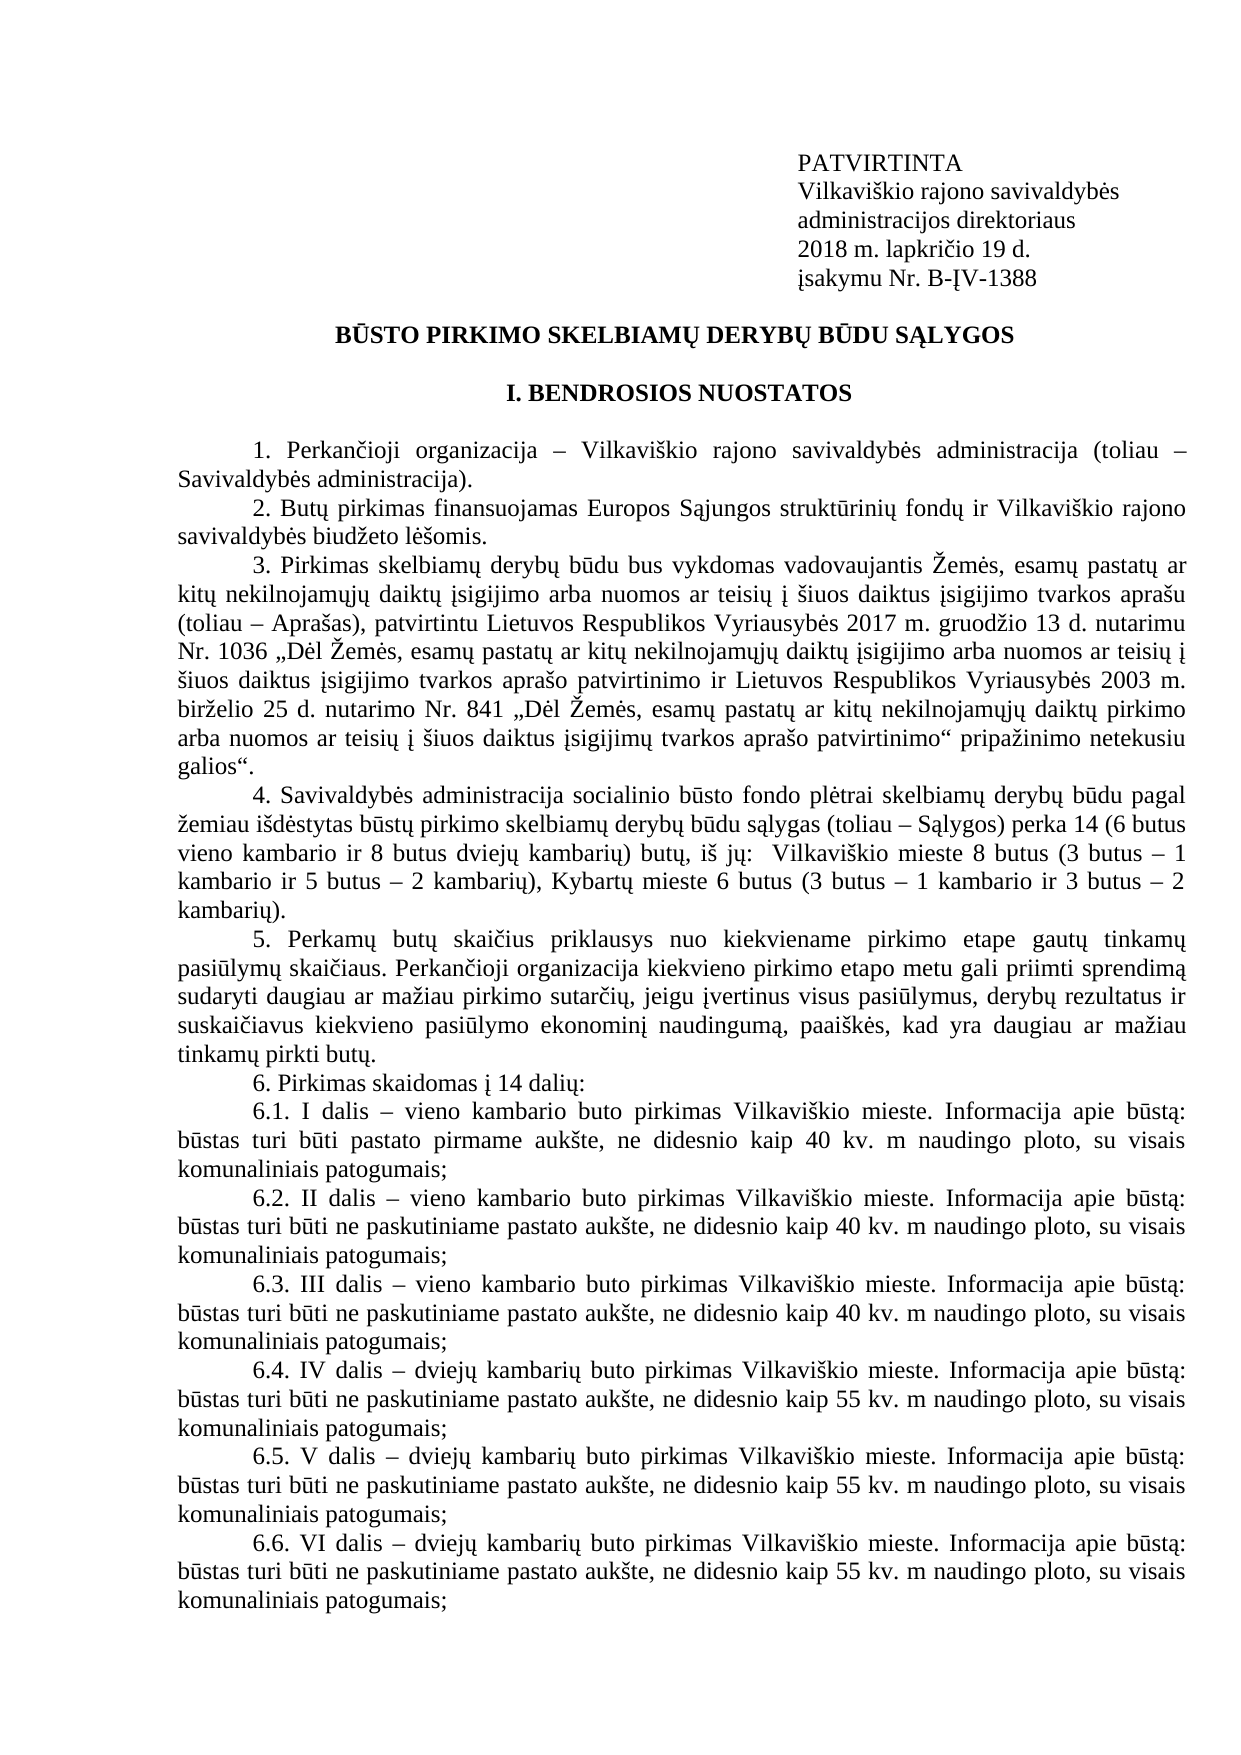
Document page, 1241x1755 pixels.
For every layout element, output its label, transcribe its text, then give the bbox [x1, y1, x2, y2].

text BŪSTO PIRKIMO SKELBIAMŲ DERYBŲ BŪDU SĄLYGOS [177, 320, 1172, 349]
text PATVIRTINTA [177, 148, 1187, 176]
text 6. Pirkimas skaidomas į 14 dalių: [177, 1068, 1187, 1096]
text I. BENDROSIOS NUOSTATOS [177, 378, 1187, 406]
text 6.6. VI dalis – dviejų kambarių buto pirkimas Vilkaviškio mieste. Informacija apie būstą: būstas turi būti ne paskutiniame pastato aukšte, ne didesnio kaip 55 kv. m naudingo ploto, su visais komunaliniais patogumais; [177, 1528, 1187, 1614]
text 6.4. IV dalis – dviejų kambarių buto pirkimas Vilkaviškio mieste. Informacija apie būstą: būstas turi būti ne paskutiniame pastato aukšte, ne didesnio kaip 55 kv. m naudingo ploto, su visais komunaliniais patogumais; [177, 1355, 1187, 1441]
text 6.1. I dalis – vieno kambario buto pirkimas Vilkaviškio mieste. Informacija apie būstą: būstas turi būti pastato pirmame aukšte, ne didesnio kaip 40 kv. m naudingo ploto, su visais komunaliniais patogumais; [177, 1096, 1187, 1183]
text 6.3. III dalis – vieno kambario buto pirkimas Vilkaviškio mieste. Informacija apie būstą: būstas turi būti ne paskutiniame pastato aukšte, ne didesnio kaip 40 kv. m naudingo ploto, su visais komunaliniais patogumais; [177, 1269, 1187, 1355]
text Vilkaviškio rajono savivaldybės [177, 176, 1187, 205]
text 6.5. V dalis – dviejų kambarių buto pirkimas Vilkaviškio mieste. Informacija apie būstą: būstas turi būti ne paskutiniame pastato aukšte, ne didesnio kaip 55 kv. m naudingo ploto, su visais komunaliniais patogumais; [177, 1441, 1187, 1528]
text administracijos direktoriaus [177, 205, 1187, 234]
text įsakymu Nr. B-ĮV-1388 [177, 263, 1187, 291]
text 2. Butų pirkimas finansuojamas Europos Sąjungos struktūrinių fondų ir Vilkaviškio rajono savivaldybės biudžeto lėšomis. [177, 493, 1187, 550]
text 4. Savivaldybės administracija socialinio būsto fondo plėtrai skelbiamų derybų būdu pagal žemiau išdėstytas būstų pirkimo skelbiamų derybų būdu sąlygas (toliau – Sąlygos) perka 14 (6 butus vieno kambario ir 8 butus dviejų kambarių) butų, iš jų: Vilkaviškio mieste 8 butus (3 butus – 1 kambario ir 5 butus – 2 kambarių), Kybartų mieste 6 butus (3 butus – 1 kambario ir 3 butus – 2 kambarių). [177, 780, 1187, 924]
text 3. Pirkimas skelbiamų derybų būdu bus vykdomas vadovaujantis Žemės, esamų pastatų ar kitų nekilnojamųjų daiktų įsigijimo arba nuomos ar teisių į šiuos daiktus įsigijimo tvarkos aprašu (toliau – Aprašas), patvirtintu Lietuvos Respublikos Vyriausybės 2017 m. gruodžio 13 d. nutarimu Nr. 1036 „Dėl Žemės, esamų pastatų ar kitų nekilnojamųjų daiktų įsigijimo arba nuomos ar teisių į šiuos daiktus įsigijimo tvarkos aprašo patvirtinimo ir Lietuvos Respublikos Vyriausybės 2003 m. birželio 25 d. nutarimo Nr. 841 „Dėl Žemės, esamų pastatų ar kitų nekilnojamųjų daiktų pirkimo arba nuomos ar teisių į šiuos daiktus įsigijimų tvarkos aprašo patvirtinimo“ pripažinimo netekusiu galios“. [177, 550, 1187, 780]
text 5. Perkamų butų skaičius priklausys nuo kiekviename pirkimo etape gautų tinkamų pasiūlymų skaičiaus. Perkančioji organizacija kiekvieno pirkimo etapo metu gali priimti sprendimą sudaryti daugiau ar mažiau pirkimo sutarčių, jeigu įvertinus visus pasiūlymus, derybų rezultatus ir suskaičiavus kiekvieno pasiūlymo ekonominį naudingumą, paaiškės, kad yra daugiau ar mažiau tinkamų pirkti butų. [177, 924, 1187, 1068]
text 2018 m. lapkričio 19 d. [177, 234, 1187, 263]
text 1. Perkančioji organizacija – Vilkaviškio rajono savivaldybės administracija (toliau – Savivaldybės administracija). [177, 435, 1187, 493]
text 6.2. II dalis – vieno kambario buto pirkimas Vilkaviškio mieste. Informacija apie būstą: būstas turi būti ne paskutiniame pastato aukšte, ne didesnio kaip 40 kv. m naudingo ploto, su visais komunaliniais patogumais; [177, 1183, 1187, 1269]
